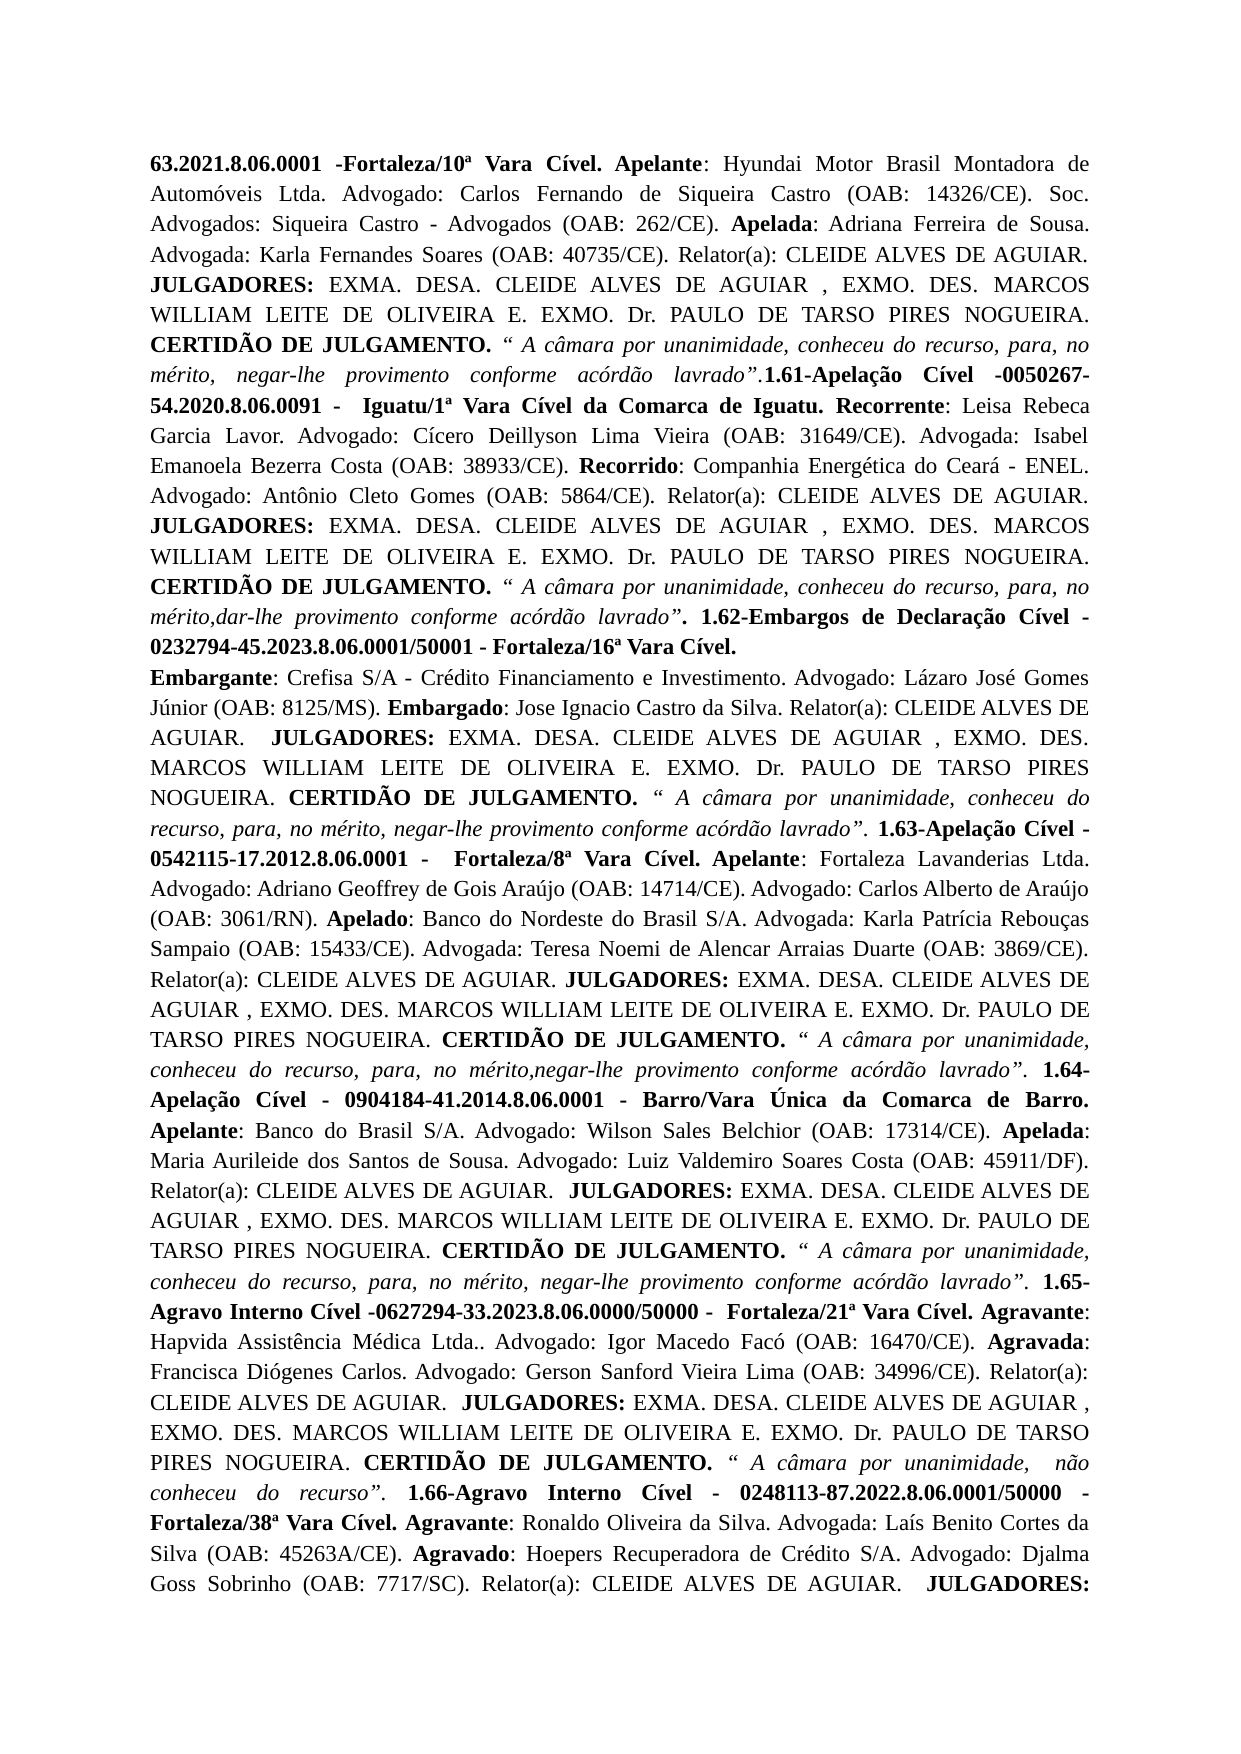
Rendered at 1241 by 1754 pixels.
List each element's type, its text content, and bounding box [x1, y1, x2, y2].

text Embargante: Crefisa S/A - Crédito Financiamento e Investimento. Advogado: Lázaro José Gomes Júnior (OAB: 8125/MS). Embargado: Jose Ignacio Castro da Silva. Relator(a): CLEIDE ALVES DE AGUIAR. JULGADORES: EXMA. DESA. CLEIDE ALVES DE AGUIAR , EXMO. DES. MARCOS WILLIAM LEITE DE OLIVEIRA E. EXMO. Dr. PAULO DE TARSO PIRES NOGUEIRA. CERTIDÃO DE JULGAMENTO. “ A câmara por unanimidade, conheceu do recurso, para, no mérito, negar-lhe provimento conforme acórdão lavrado”. 1.63-Apelação Cível -0542115-17.2012.8.06.0001 - Fortaleza/8ª Vara Cível. Apelante: Fortaleza Lavanderias Ltda. Advogado: Adriano Geoffrey de Gois Araújo (OAB: 14714/CE). Advogado: Carlos Alberto de Araújo (OAB: 3061/RN). Apelado: Banco do Nordeste do Brasil S/A. Advogada: Karla Patrícia Rebouças Sampaio (OAB: 15433/CE). Advogada: Teresa Noemi de Alencar Arraias Duarte (OAB: 3869/CE). Relator(a): CLEIDE ALVES DE AGUIAR. JULGADORES: EXMA. DESA. CLEIDE ALVES DE AGUIAR , EXMO. DES. MARCOS WILLIAM LEITE DE OLIVEIRA E. EXMO. Dr. PAULO DE TARSO PIRES NOGUEIRA. CERTIDÃO DE JULGAMENTO. “ A câmara por unanimidade, conheceu do recurso, para, no mérito,negar-lhe provimento conforme acórdão lavrado”. 1.64-Apelação Cível - 0904184-41.2014.8.06.0001 - Barro/Vara Única da Comarca de Barro. Apelante: Banco do Brasil S/A. Advogado: Wilson Sales Belchior (OAB: 17314/CE). Apelada: Maria Aurileide dos Santos de Sousa. Advogado: Luiz Valdemiro Soares Costa (OAB: 45911/DF). Relator(a): CLEIDE ALVES DE AGUIAR. JULGADORES: EXMA. DESA. CLEIDE ALVES DE AGUIAR , EXMO. DES. MARCOS WILLIAM LEITE DE OLIVEIRA E. EXMO. Dr. PAULO DE TARSO PIRES NOGUEIRA. CERTIDÃO DE JULGAMENTO. “ A câmara por unanimidade, conheceu do recurso, para, no mérito, negar-lhe provimento conforme acórdão lavrado”. 1.65-Agravo Interno Cível -0627294-33.2023.8.06.0000/50000 - Fortaleza/21ª Vara Cível. Agravante: Hapvida Assistência Médica Ltda.. Advogado: Igor Macedo Facó (OAB: 16470/CE). Agravada: Francisca Diógenes Carlos. Advogado: Gerson Sanford Vieira Lima (OAB: 34996/CE). Relator(a): CLEIDE ALVES DE AGUIAR. JULGADORES: EXMA. DESA. CLEIDE ALVES DE AGUIAR , EXMO. DES. MARCOS WILLIAM LEITE DE OLIVEIRA E. EXMO. Dr. PAULO DE TARSO PIRES NOGUEIRA. CERTIDÃO DE JULGAMENTO. “ A câmara por unanimidade, não conheceu do recurso”. 1.66-Agravo Interno Cível - 0248113-87.2022.8.06.0001/50000 - Fortaleza/38ª Vara Cível. Agravante: Ronaldo Oliveira da Silva. Advogada: Laís Benito Cortes da Silva (OAB: 45263A/CE). Agravado: Hoepers Recuperadora de Crédito S/A. Advogado: Djalma Goss Sobrinho (OAB: 7717/SC). Relator(a): CLEIDE ALVES DE AGUIAR. JULGADORES: [150, 663, 1090, 1596]
text 63.2021.8.06.0001 -Fortaleza/10ª Vara Cível. Apelante: Hyundai Motor Brasil Montadora de Automóveis Ltda. Advogado: Carlos Fernando de Siqueira Castro (OAB: 14326/CE). Soc. Advogados: Siqueira Castro - Advogados (OAB: 262/CE). Apelada: Adriana Ferreira de Sousa. Advogada: Karla Fernandes Soares (OAB: 40735/CE). Relator(a): CLEIDE ALVES DE AGUIAR. JULGADORES: EXMA. DESA. CLEIDE ALVES DE AGUIAR , EXMO. DES. MARCOS WILLIAM LEITE DE OLIVEIRA E. EXMO. Dr. PAULO DE TARSO PIRES NOGUEIRA. CERTIDÃO DE JULGAMENTO. “ A câmara por unanimidade, conheceu do recurso, para, no mérito, negar-lhe provimento conforme acórdão lavrado”.1.61-Apelação Cível -0050267-54.2020.8.06.0091 - Iguatu/1ª Vara Cível da Comarca de Iguatu. Recorrente: Leisa Rebeca Garcia Lavor. Advogado: Cícero Deillyson Lima Vieira (OAB: 31649/CE). Advogada: Isabel Emanoela Bezerra Costa (OAB: 38933/CE). Recorrido: Companhia Energética do Ceará - ENEL. Advogado: Antônio Cleto Gomes (OAB: 5864/CE). Relator(a): CLEIDE ALVES DE AGUIAR. JULGADORES: EXMA. DESA. CLEIDE ALVES DE AGUIAR , EXMO. DES. MARCOS WILLIAM LEITE DE OLIVEIRA E. EXMO. Dr. PAULO DE TARSO PIRES NOGUEIRA. CERTIDÃO DE JULGAMENTO. “ A câmara por unanimidade, conheceu do recurso, para, no mérito,dar-lhe provimento conforme acórdão lavrado”. 1.62-Embargos de Declaração Cível - 0232794-45.2023.8.06.0001/50001 - Fortaleza/16ª Vara Cível. [150, 150, 1090, 660]
